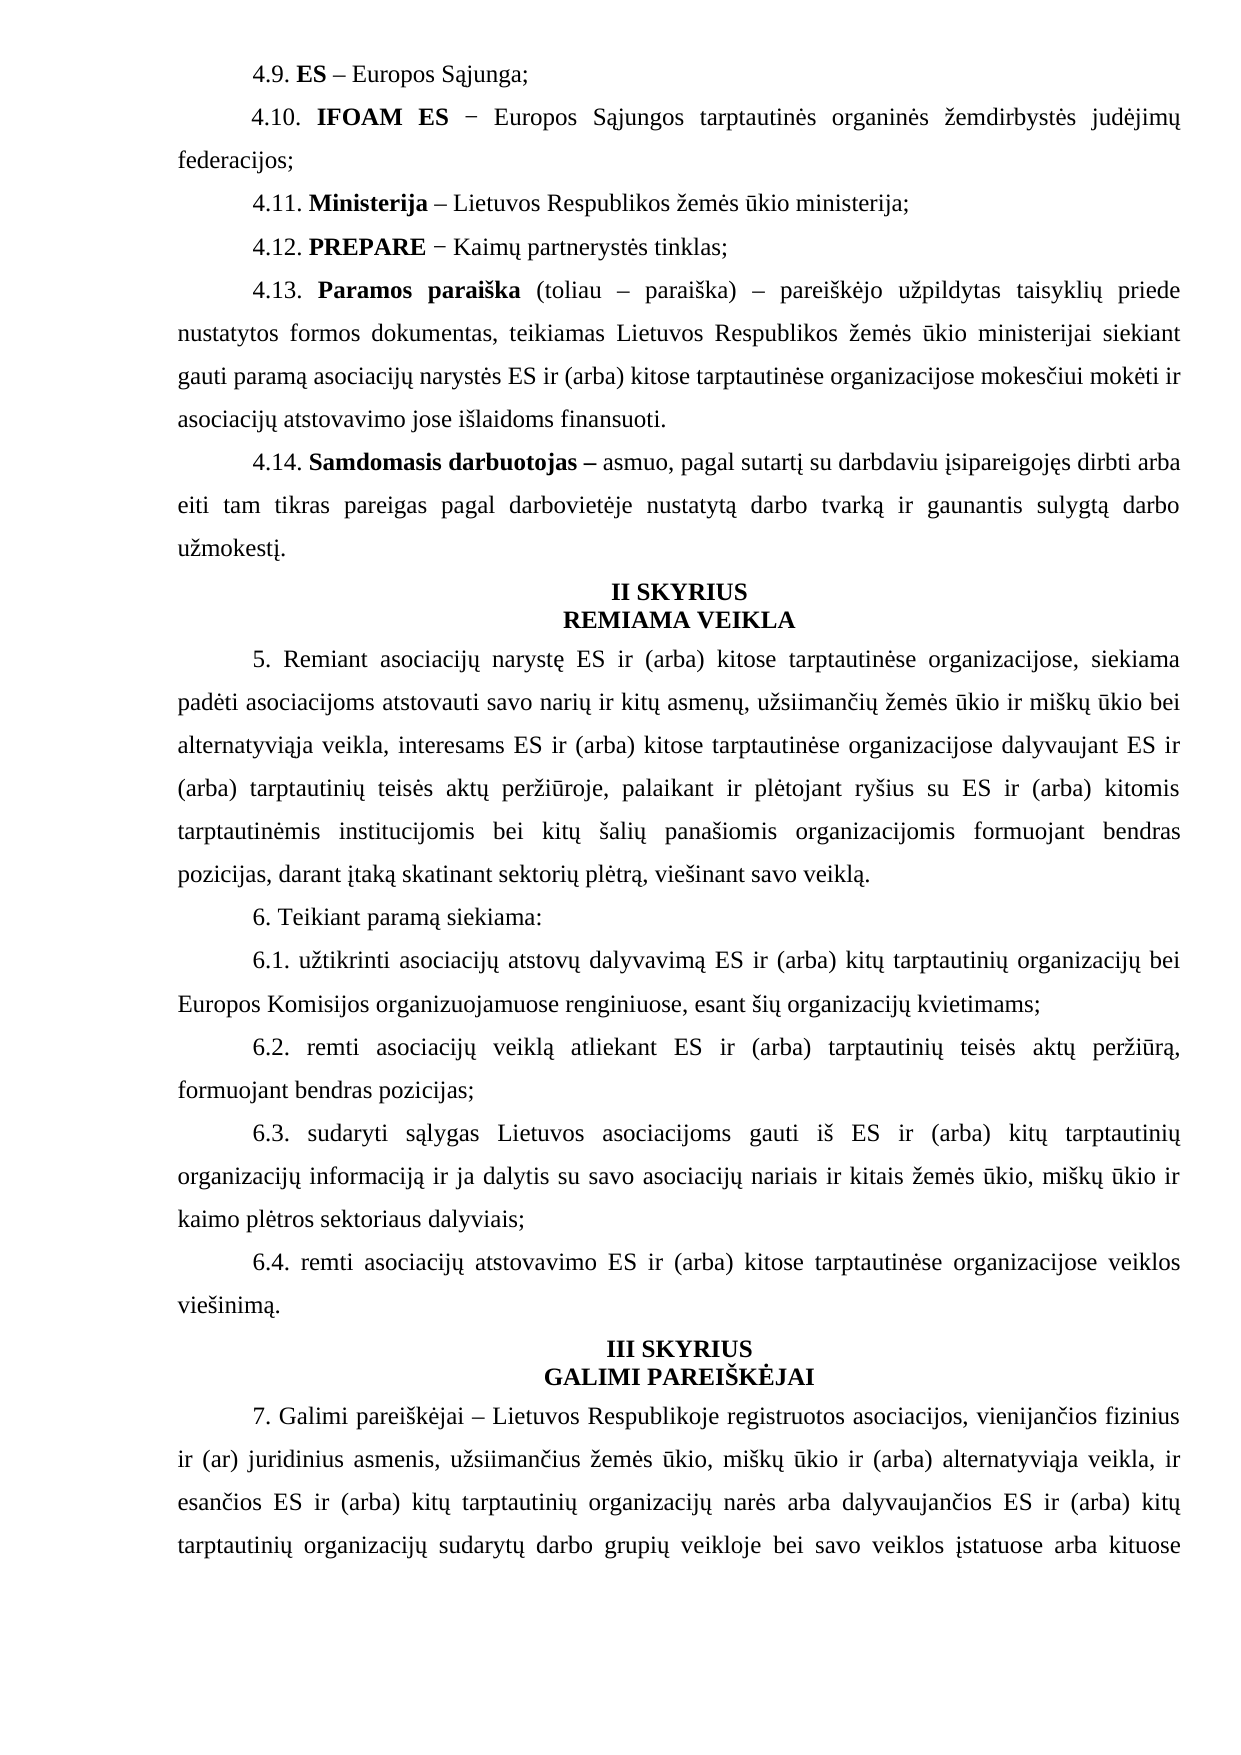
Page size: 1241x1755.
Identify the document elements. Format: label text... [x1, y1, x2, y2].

text GALIMI PAREIŠKĖJAI [177, 1362, 1181, 1391]
text 6.4. remti asociacijų atstovavimo ES ir (arba) kitose tarptautinėse organizacijose veiklos viešinimą. [177, 1247, 1181, 1319]
text 6. Teikiant paramą siekiama: [177, 902, 1181, 931]
text 4.12. PREPARE − Kaimų partnerystės tinklas; [252, 232, 1181, 260]
text 4.10. IFOAM ES − Europos Sąjungos tarptautinės organinės žemdirbystės judėjimų federacijos; [177, 102, 1181, 174]
text 4.13. Paramos paraiška (toliau – paraiška) – pareiškėjo užpildytas taisyklių priede nustatytos formos dokumentas, teikiamas Lietuvos Respublikos žemės ūkio ministerijai siekiant gauti paramą asociacijų narystės ES ir (arba) kitose tarptautinėse organizacijose mokesčiui mokėti ir asociacijų atstovavimo jose išlaidoms finansuoti. [177, 275, 1181, 433]
text 6.3. sudaryti sąlygas Lietuvos asociacijoms gauti iš ES ir (arba) kitų tarptautinių organizacijų informaciją ir ja dalytis su savo asociacijų nariais ir kitais žemės ūkio, miškų ūkio ir kaimo plėtros sektoriaus dalyviais; [177, 1118, 1181, 1233]
text REMIAMA VEIKLA [177, 605, 1181, 634]
text 4.14. Samdomasis darbuotojas – asmuo, pagal sutartį su darbdaviu įsipareigojęs dirbti arba eiti tam tikras pareigas pagal darbovietėje nustatytą darbo tvarką ir gaunantis sulygtą darbo užmokestį. [177, 447, 1181, 562]
text 5. Remiant asociacijų narystę ES ir (arba) kitose tarptautinėse organizacijose, siekiama padėti asociacijoms atstovauti savo narių ir kitų asmenų, užsiimančių žemės ūkio ir miškų ūkio bei alternatyviąja veikla, interesams ES ir (arba) kitose tarptautinėse organizacijose dalyvaujant ES ir (arba) tarptautinių teisės aktų peržiūroje, palaikant ir plėtojant ryšius su ES ir (arba) kitomis tarptautinėmis institucijomis bei kitų šalių panašiomis organizacijomis formuojant bendras pozicijas, darant įtaką skatinant sektorių plėtrą, viešinant savo veiklą. [177, 644, 1181, 888]
text 4.11. Ministerija – Lietuvos Respublikos žemės ūkio ministerija; [252, 188, 1181, 217]
text 4.9. ES – Europos Sąjunga; [252, 59, 1181, 88]
text II SKYRIUS [177, 577, 1181, 605]
text III SKYRIUS [177, 1334, 1181, 1362]
text 6.2. remti asociacijų veiklą atliekant ES ir (arba) tarptautinių teisės aktų peržiūrą, formuojant bendras pozicijas; [177, 1032, 1181, 1104]
text 7. Galimi pareiškėjai – Lietuvos Respublikoje registruotos asociacijos, vienijančios fizinius ir (ar) juridinius asmenis, užsiimančius žemės ūkio, miškų ūkio ir (arba) alternatyviąja veikla, ir esančios ES ir (arba) kitų tarptautinių organizacijų narės arba dalyvaujančios ES ir (arba) kitų tarptautinių organizacijų sudarytų darbo grupių veikloje bei savo veiklos įstatuose arba kituose [177, 1401, 1181, 1559]
text 6.1. užtikrinti asociacijų atstovų dalyvavimą ES ir (arba) kitų tarptautinių organizacijų bei Europos Komisijos organizuojamuose renginiuose, esant šių organizacijų kvietimams; [177, 946, 1181, 1017]
